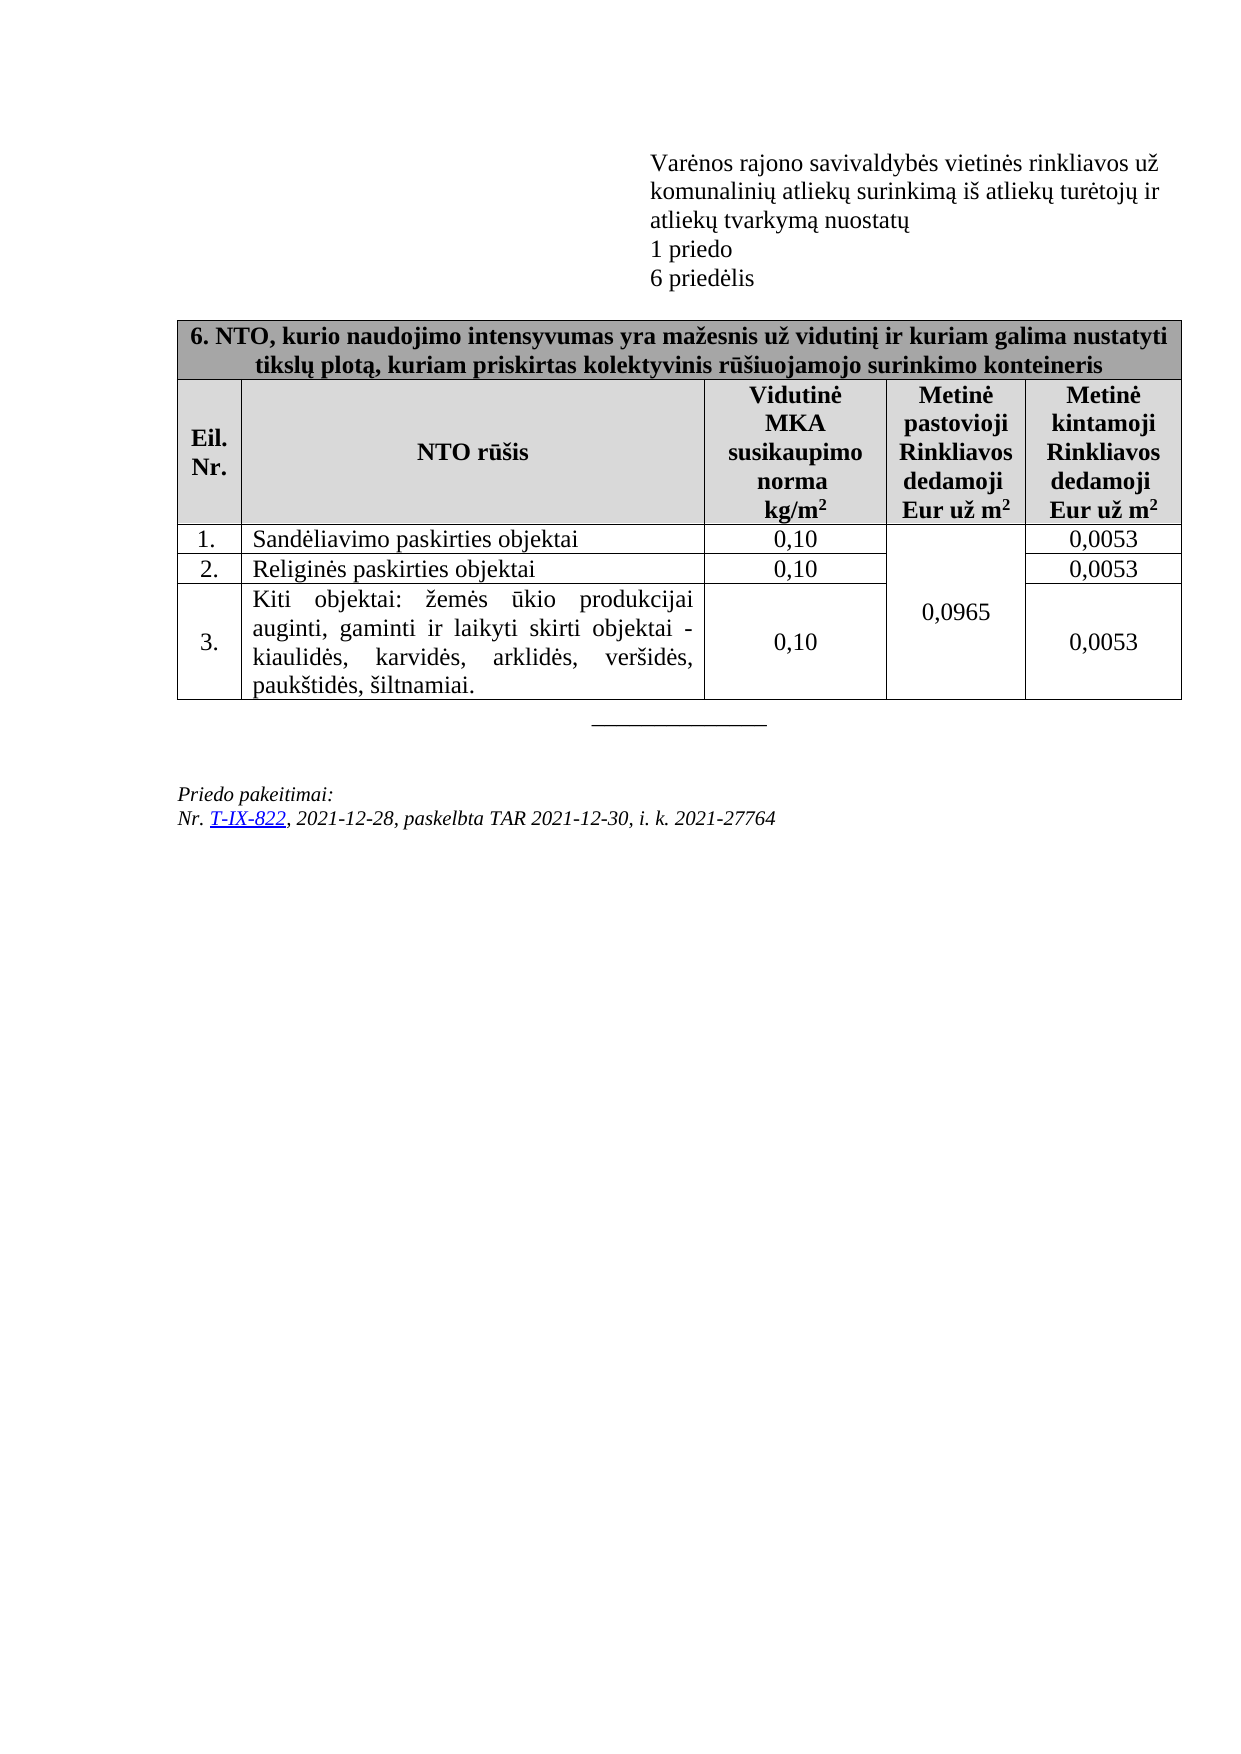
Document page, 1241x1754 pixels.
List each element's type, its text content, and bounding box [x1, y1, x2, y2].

text 1 priedo [650, 234, 1181, 263]
table_cell 1. [178, 525, 241, 553]
table_cell 0,10 [705, 525, 886, 553]
table_header 6. NTO, kurio naudojimo intensyvumas yra mažesnis už vidutinį ir kuriam galima nustatyti tikslų plotą, kuriam priskirtas kolektyvinis rūšiuojamojo surinkimo konteineris [178, 321, 1181, 379]
text ______________ [177, 700, 1181, 729]
table_cell 2. [178, 554, 241, 583]
table_cell 0,0965 [887, 525, 1025, 699]
table_cell 0,0053 [1026, 525, 1181, 553]
table_cell Sandėliavimo paskirties objektai [242, 525, 704, 553]
table_cell 0,0053 [1026, 584, 1181, 699]
table_cell 0,0053 [1026, 554, 1181, 583]
table_cell Eil. Nr. [178, 380, 241, 523]
text 6 priedėlis [650, 263, 1181, 291]
table_cell Vidutinė MKA susikaupimo norma kg/m2 [705, 380, 886, 523]
table_cell 0,10 [705, 554, 886, 583]
table_cell Religinės paskirties objektai [242, 554, 704, 583]
text komunalinių atliekų surinkimą iš atliekų turėtojų ir [650, 176, 1181, 205]
table_cell Kiti objektai: žemės ūkio produkcijai auginti, gaminti ir laikyti skirti objektai - kiaulidės, karvidės, arklidės, veršidės, paukštidės, šiltnamiai. [242, 584, 704, 699]
text atliekų tvarkymą nuostatų [650, 205, 1181, 234]
text Nr. T-IX-822, 2021-12-28, paskelbta TAR 2021-12-30, i. k. 2021-27764 [177, 806, 1181, 830]
table_cell 3. [178, 584, 241, 699]
text Varėnos rajono savivaldybės vietinės rinkliavos už [650, 148, 1181, 176]
table_cell 0,10 [705, 584, 886, 699]
table_cell NTO rūšis [242, 380, 704, 523]
text Priedo pakeitimai: [177, 782, 1181, 806]
table_cell Metinė pastovioji Rinkliavos dedamoji Eur už m2 [887, 380, 1025, 523]
table_cell Metinė kintamoji Rinkliavos dedamoji Eur už m2 [1026, 380, 1181, 523]
